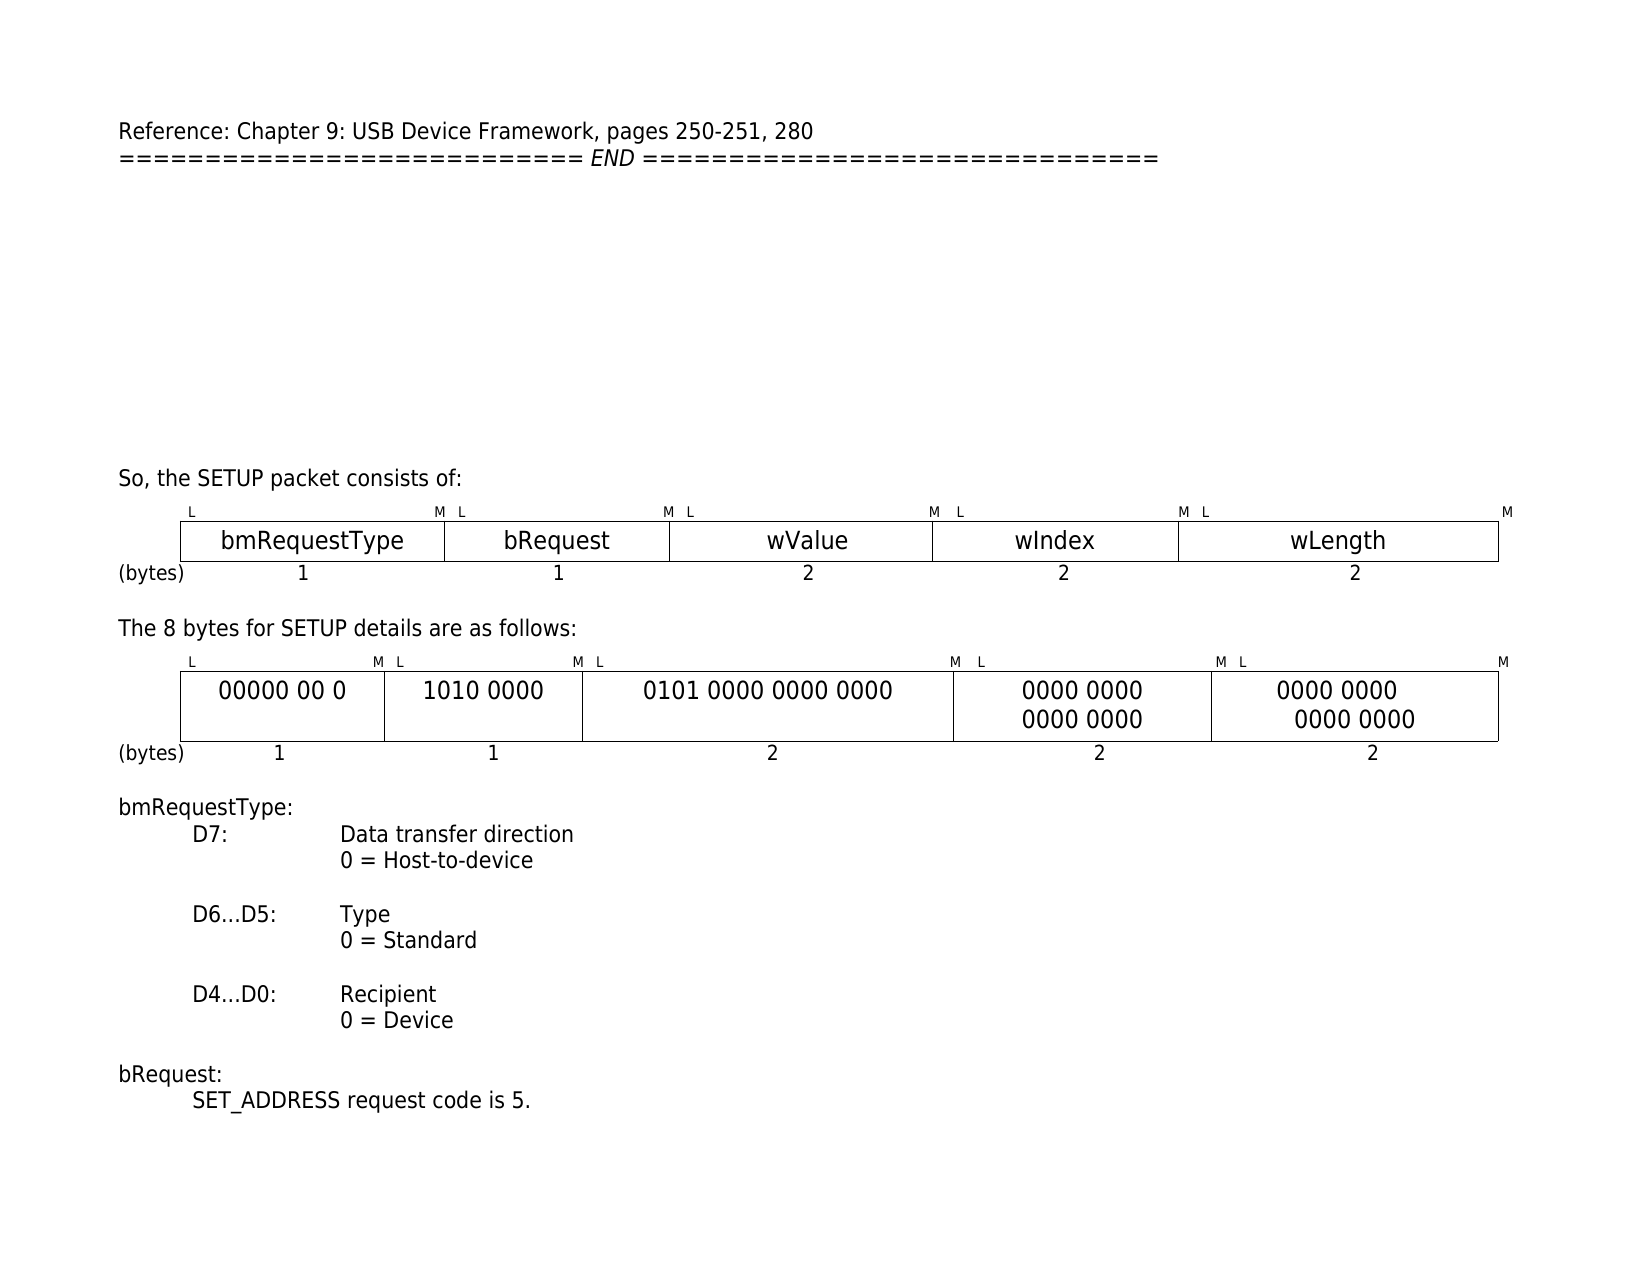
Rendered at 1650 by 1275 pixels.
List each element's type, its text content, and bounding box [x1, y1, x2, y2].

text 0 = Standard [118, 927, 1532, 954]
text bRequest: [118, 1061, 1532, 1087]
table_header 1010 0000 [385, 672, 582, 741]
text D4...D0: Recipient [118, 981, 1532, 1007]
table_header 0000 0000 0000 0000 [954, 672, 1211, 741]
table_header bRequest [445, 522, 669, 561]
text bmRequestType: [118, 794, 1532, 821]
table_header wLength [1179, 522, 1498, 561]
text (bytes) 1 1 2 2 2 [118, 741, 1532, 765]
table_header wIndex [933, 522, 1178, 561]
text So, the SETUP packet consists of: [118, 465, 1532, 491]
text D6...D5: Type [118, 901, 1532, 927]
text 0 = Device [118, 1007, 1532, 1034]
table_header wValue [670, 522, 932, 561]
text L M L M L M L M L M [118, 491, 1532, 521]
text Reference: Chapter 9: USB Device Framework, pages 250-251, 280 [118, 118, 1532, 145]
text D7: Data transfer direction [118, 821, 1532, 847]
text (bytes) 1 1 2 2 2 [118, 561, 1532, 586]
table_header 0101 0000 0000 0000 [583, 672, 953, 741]
table_header 0000 0000 0000 0000 [1212, 672, 1498, 741]
text SET_ADDRESS request code is 5. [118, 1087, 1532, 1114]
text 0 = Host-to-device [118, 847, 1532, 874]
text =========================== END ============================== [118, 145, 1532, 171]
table_header 00000 00 0 [181, 672, 384, 741]
text The 8 bytes for SETUP details are as follows: [118, 615, 1532, 642]
table_header bmRequestType [181, 522, 444, 561]
text L M L M L M L M L M [118, 642, 1532, 671]
